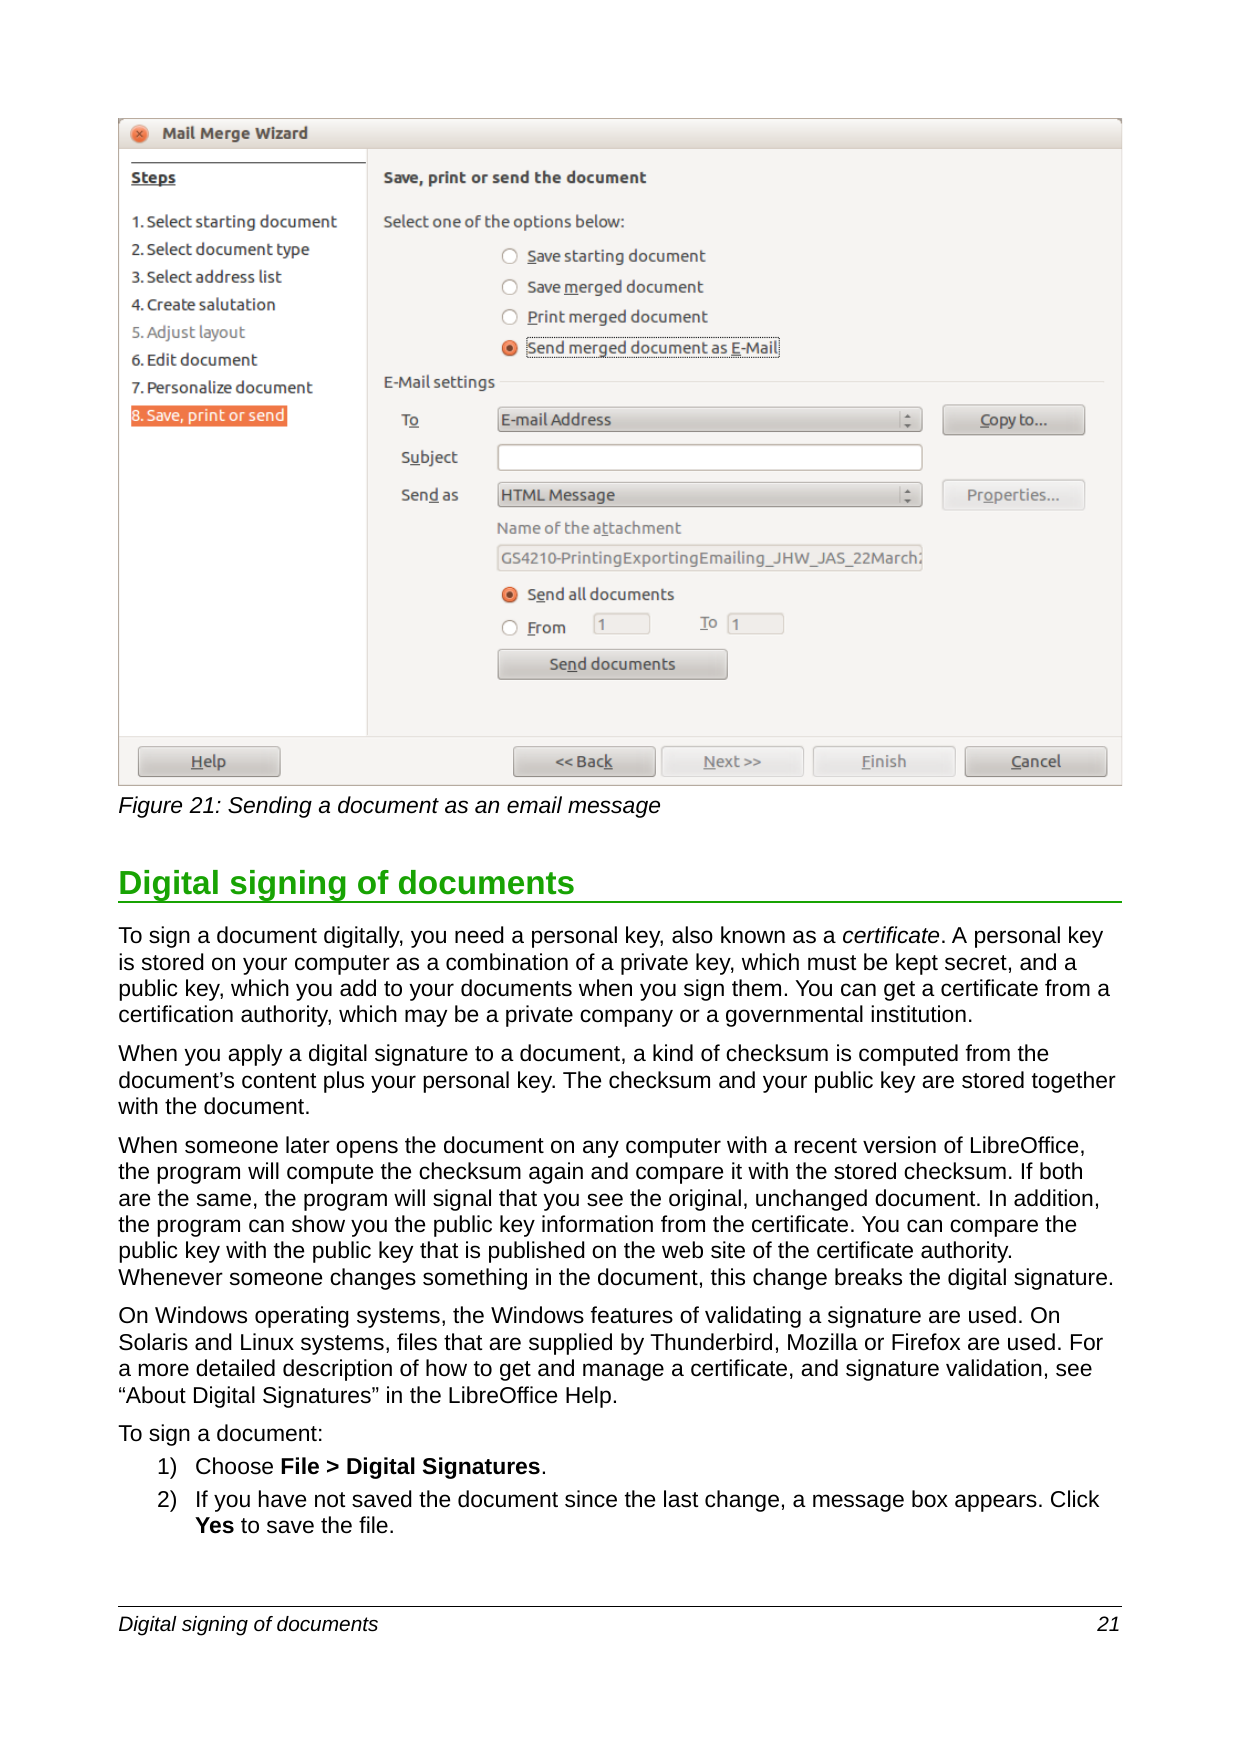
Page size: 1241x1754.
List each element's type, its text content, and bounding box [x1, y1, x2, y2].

list If you have not saved the document since the last change, a message box appears. Click Yes to save the file. [177, 1486, 1122, 1538]
text On Windows operating systems, the Windows features of validating a signature are used. On Solaris and Linux systems, files that are supplied by Thunderbird, Mozilla or Firefox are used. For a more detailed description of how to get and manage a certificate, and signature validation, see “About Digital Signatures” in the LibreOffice Help. [118, 1302, 1122, 1408]
list Choose File > Digital Signatures. [177, 1453, 1122, 1479]
list To sign a document: [118, 1420, 1122, 1447]
text To sign a document digitally, you need a personal key, also known as a certificate. A personal key is stored on your computer as a combination of a private key, which must be kept secret, and a public key, which you add to your documents when you sign them. You can get a certificate from a certification authority, which may be a private company or a governmental institution. [118, 922, 1122, 1028]
text When someone later opens the document on any computer with a recent version of LibreOffice, the program will compute the checksum again and compare it with the stored checksum. If both are the same, the program will signal that you see the original, unchanged document. In addition, the program can show you the public key information from the certificate. You can compare the public key with the public key that is published on the web site of the certificate authority. Whenever someone changes something in the document, this change breaks the digital signature. [118, 1132, 1122, 1290]
text When you apply a digital signature to a document, a kind of checksum is computed from the document’s content plus your personal key. The checksum and your public key are stored together with the document. [118, 1040, 1122, 1119]
text Figure 21: Sending a document as an email message [118, 792, 1122, 819]
subtitle Digital signing of documents [118, 863, 1122, 901]
picture [118, 118, 1123, 786]
